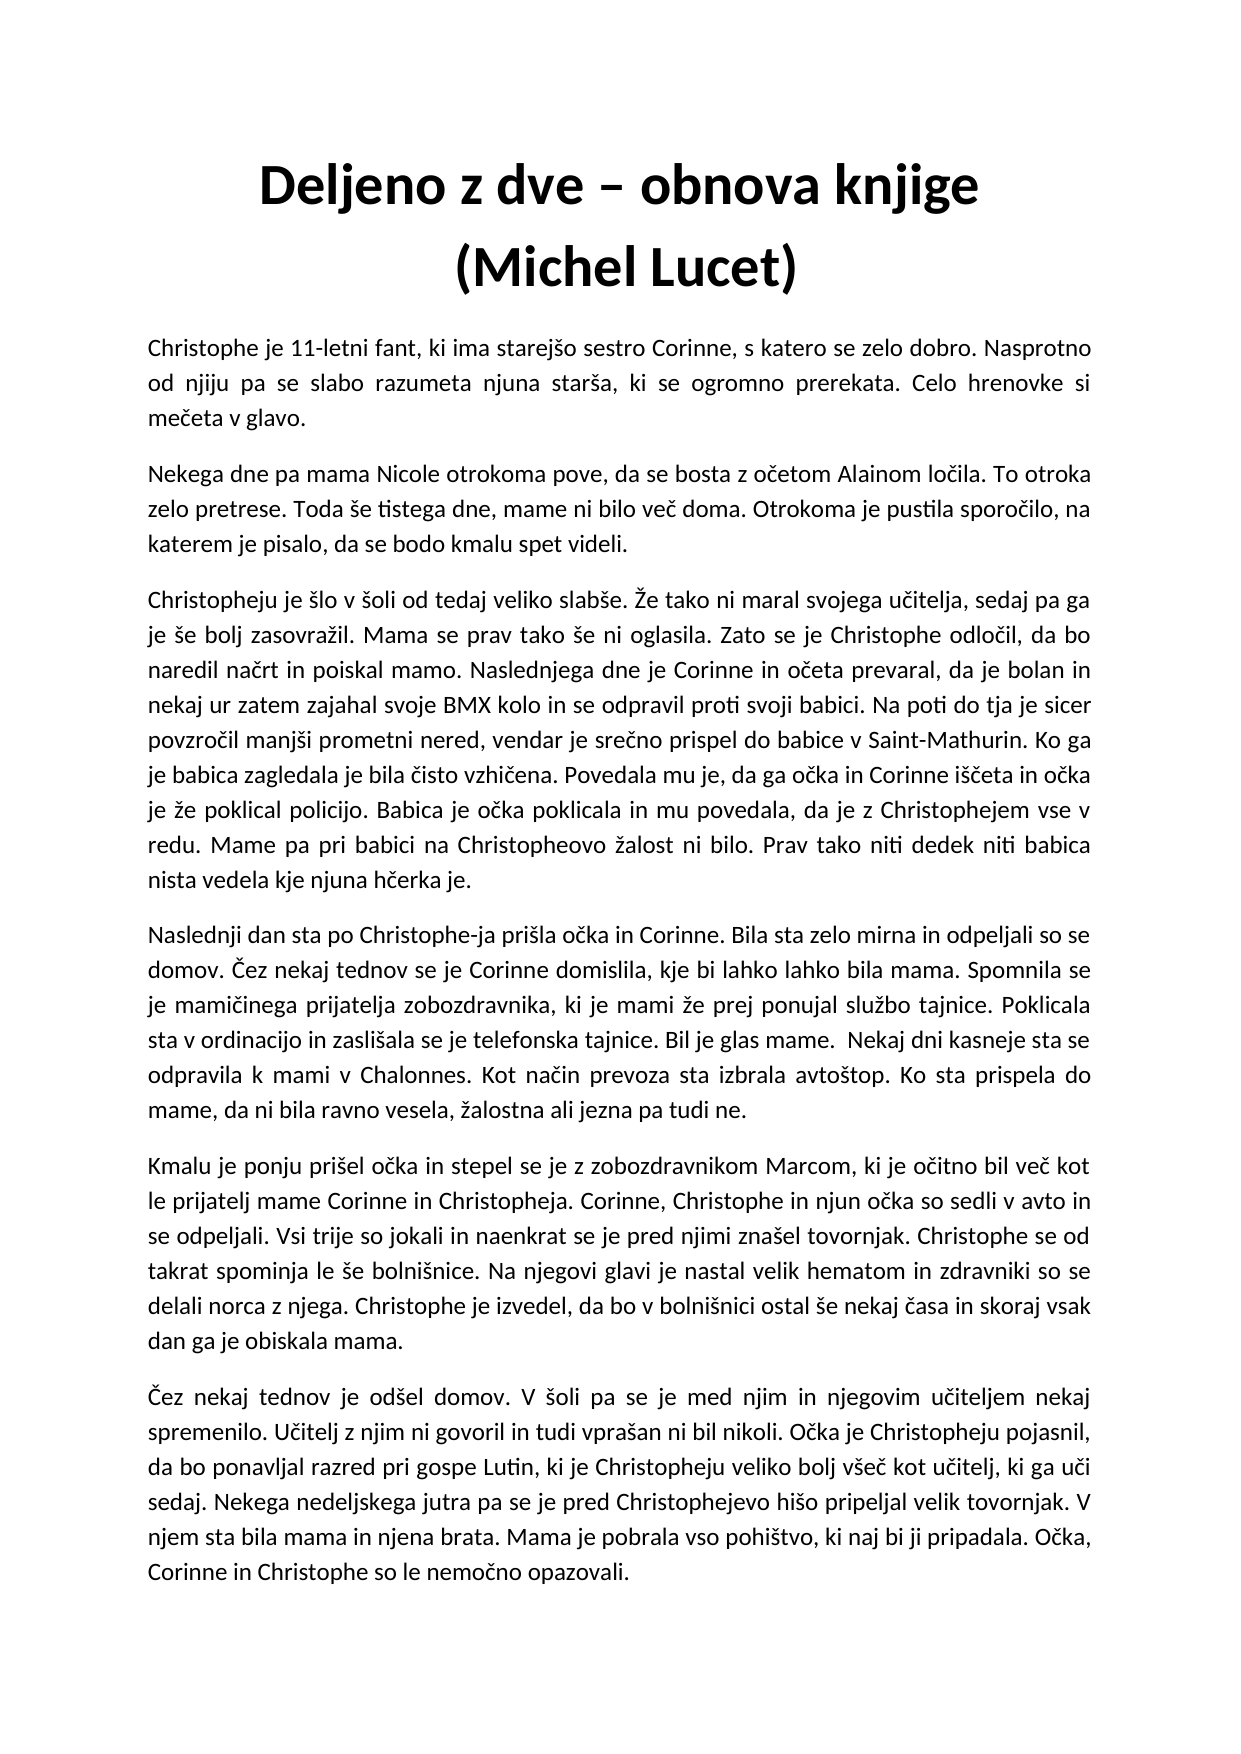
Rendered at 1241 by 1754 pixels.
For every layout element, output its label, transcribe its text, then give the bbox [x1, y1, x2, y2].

text Nekega dne pa mama Nicole otrokoma pove, da se bosta z očetom Alainom ločila. To otroka zelo pretrese. Toda še tistega dne, mame ni bilo več doma. Otrokoma je pustila sporočilo, na katerem je pisalo, da se bodo kmalu spet videli. [148, 458, 1093, 558]
text Čez nekaj tednov je odšel domov. V šoli pa se je med njim in njegovim učiteljem nekaj spremenilo. Učitelj z njim ni govoril in tudi vprašan ni bil nikoli. Očka je Christopheju pojasnil, da bo ponavljal razred pri gospe Lutin, ki je Christopheju veliko bolj všeč kot učitelj, ki ga uči sedaj. Nekega nedeljskega jutra pa se je pred Christophejevo hišo pripeljal velik tovornjak. V njem sta bila mama in njena brata. Mama je pobrala vso pohištvo, ki naj bi ji pripadala. Očka, Corinne in Christophe so le nemočno opazovali. [148, 1381, 1093, 1587]
text Kmalu je ponju prišel očka in stepel se je z zobozdravnikom Marcom, ki je očitno bil več kot le prijatelj mame Corinne in Christopheja. Corinne, Christophe in njun očka so sedli v avto in se odpeljali. Vsi trije so jokali in naenkrat se je pred njimi znašel tovornjak. Christophe se od takrat spominja le še bolnišnice. Na njegovi glavi je nastal velik hematom in zdravniki so se delali norca z njega. Christophe je izvedel, da bo v bolnišnici ostal še nekaj časa in skoraj vsak dan ga je obiskala mama. [148, 1151, 1093, 1356]
text Christophe je 11-letni fant, ki ima starejšo sestro Corinne, s katero se zelo dobro. Nasprotno od njiju pa se slabo razumeta njuna starša, ki se ogromno prerekata. Celo hrenovke si mečeta v glavo. [148, 332, 1093, 433]
text Deljeno z dve – obnova knjige (Michel Lucet) [148, 148, 1093, 301]
text Christopheju je šlo v šoli od tedaj veliko slabše. Že tako ni maral svojega učitelja, sedaj pa ga je še bolj zasovražil. Mama se prav tako še ni oglasila. Zato se je Christophe odločil, da bo naredil načrt in poiskal mamo. Naslednjega dne je Corinne in očeta prevaral, da je bolan in nekaj ur zatem zajahal svoje BMX kolo in se odpravil proti svoji babici. Na poti do tja je sicer povzročil manjši prometni nered, vendar je srečno prispel do babice v Saint-Mathurin. Ko ga je babica zagledala je bila čisto vzhičena. Povedala mu je, da ga očka in Corinne iščeta in očka je že poklical policijo. Babica je očka poklicala in mu povedala, da je z Christophejem vse v redu. Mame pa pri babici na Christopheovo žalost ni bilo. Prav tako niti dedek niti babica nista vedela kje njuna hčerka je. [148, 584, 1093, 894]
text Naslednji dan sta po Christophe-ja prišla očka in Corinne. Bila sta zelo mirna in odpeljali so se domov. Čez nekaj tednov se je Corinne domislila, kje bi lahko lahko bila mama. Spomnila se je mamičinega prijatelja zobozdravnika, ki je mami že prej ponujal službo tajnice. Poklicala sta v ordinacijo in zaslišala se je telefonska tajnice. Bil je glas mame. Nekaj dni kasneje sta se odpravila k mami v Chalonnes. Kot način prevoza sta izbrala avtoštop. Ko sta prispela do mame, da ni bila ravno vesela, žalostna ali jezna pa tudi ne. [148, 920, 1093, 1125]
